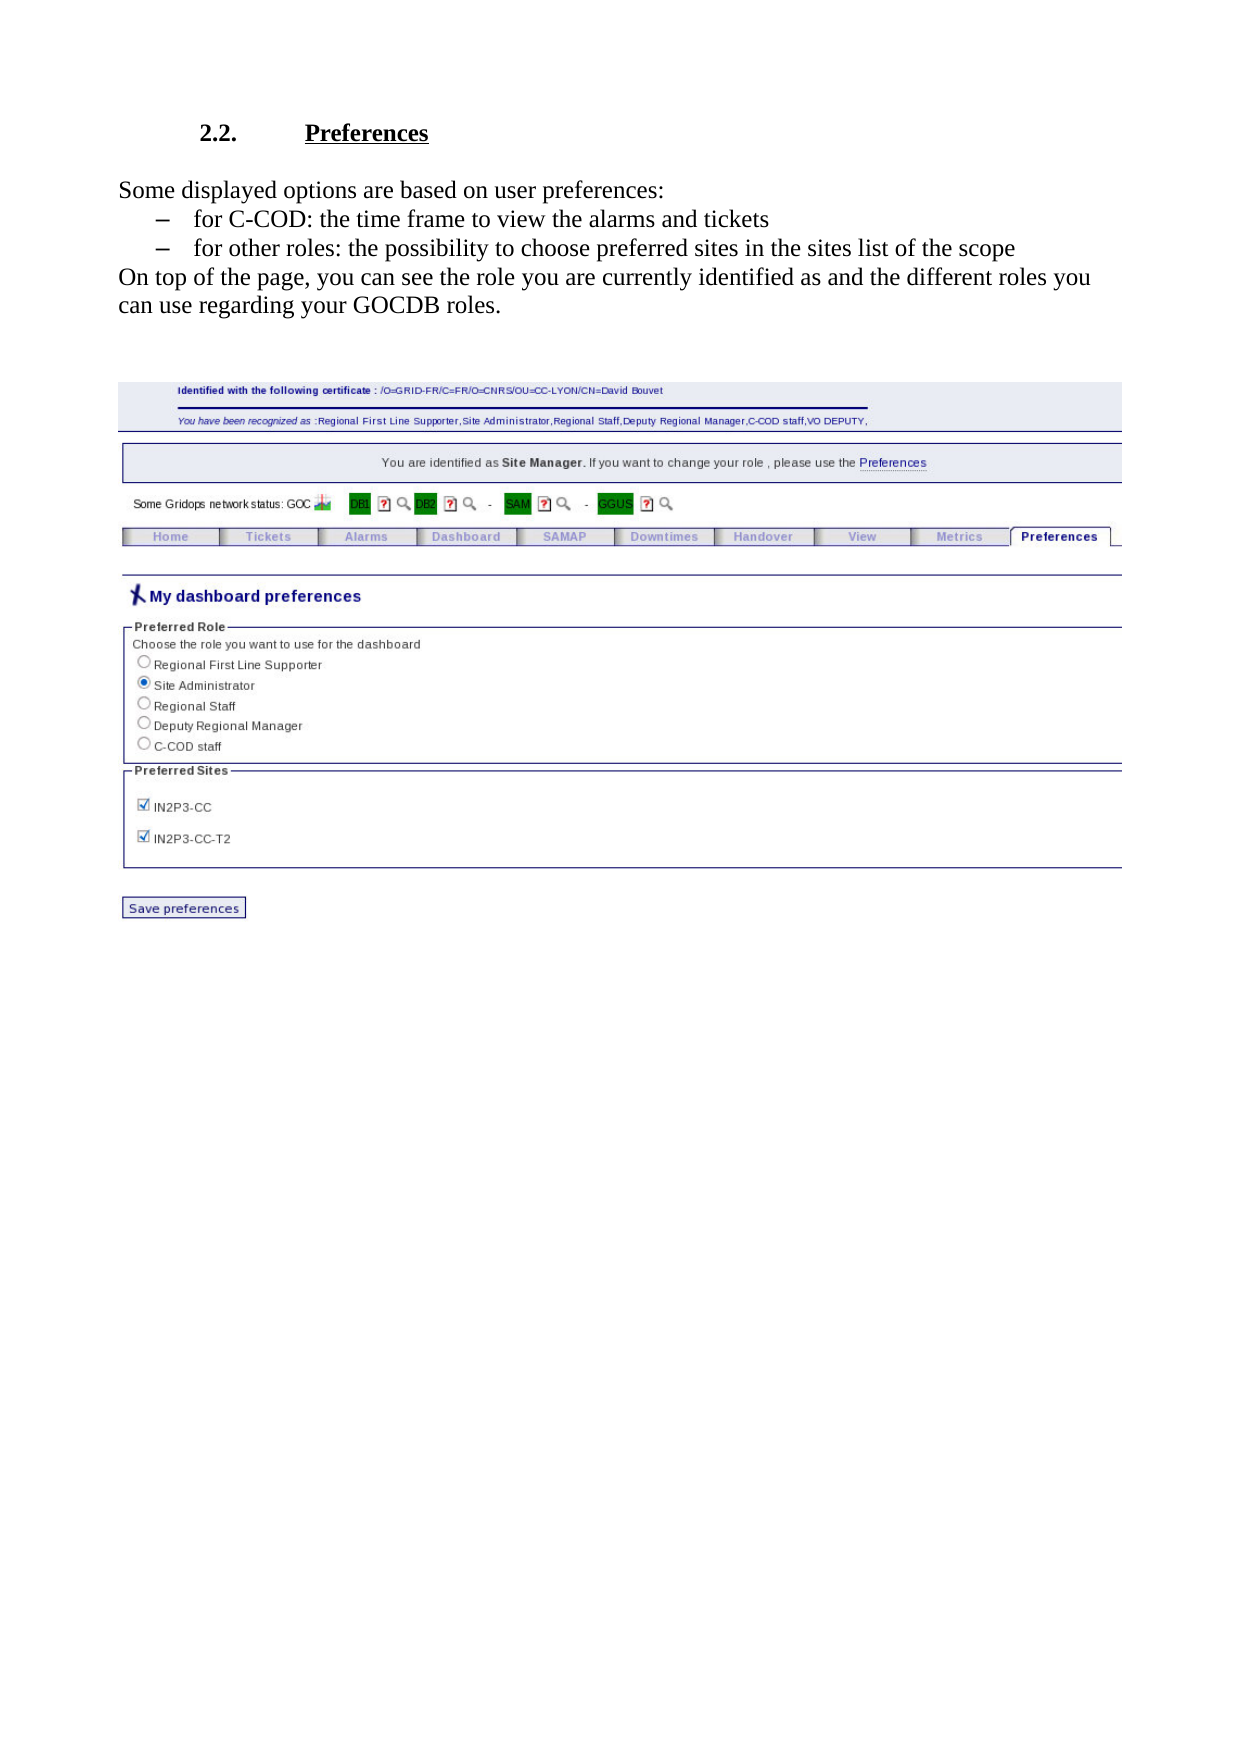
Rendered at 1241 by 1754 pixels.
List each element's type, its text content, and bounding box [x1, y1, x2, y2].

text On top of the page, you can see the role you are currently identified as and the different roles you can use regarding your GOCDB roles. [118, 262, 1122, 319]
text Some displayed options are based on user preferences: [118, 176, 1122, 204]
list for other roles: the possibility to choose preferred sites in the sites list of the scope [156, 233, 1122, 262]
picture [118, 382, 1122, 926]
list for C-COD: the time frame to view the alarms and tickets [156, 204, 1122, 233]
list Preferences [193, 118, 1122, 147]
